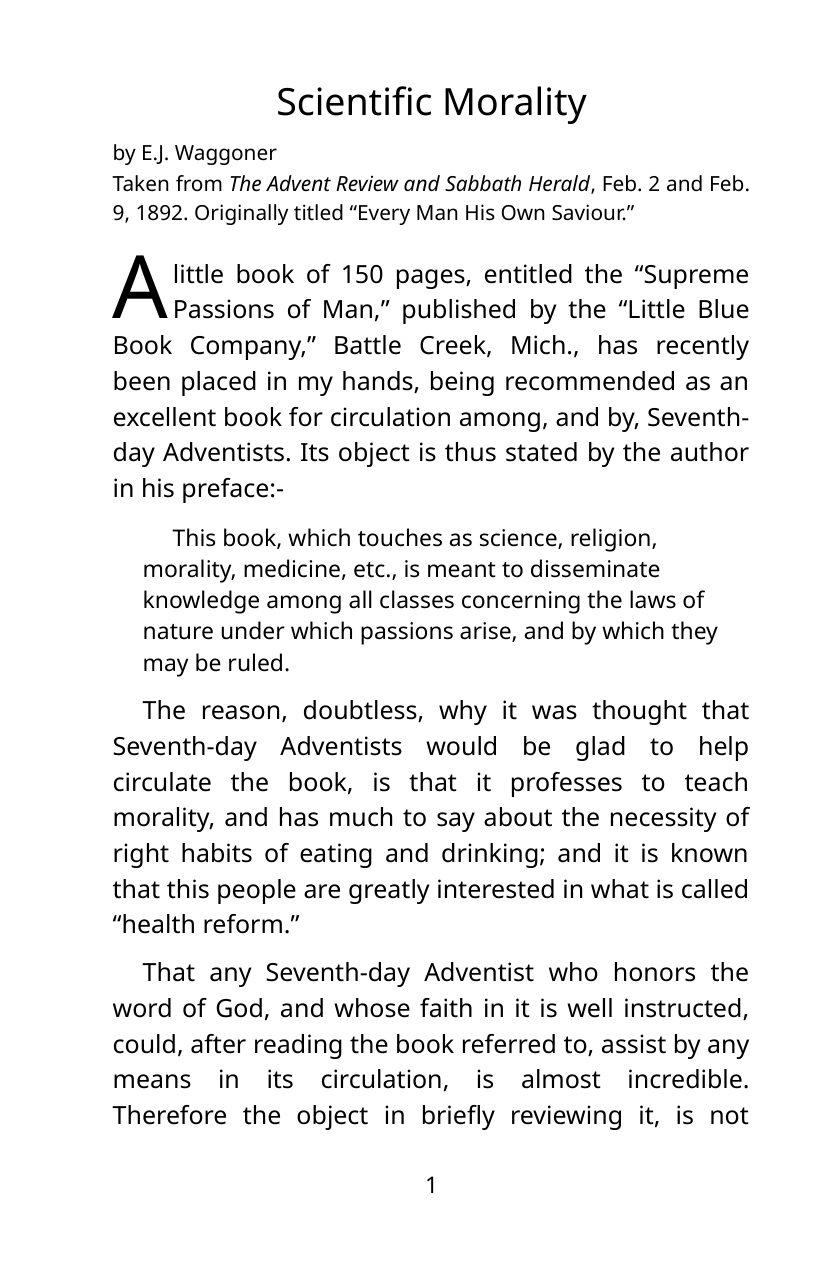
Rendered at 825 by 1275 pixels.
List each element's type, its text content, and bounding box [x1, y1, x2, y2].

text The reason, doubtless, why it was thought that Seventh-day Adventists would be glad to help circulate the book, is that it professes to teach morality, and has much to say about the necessity of right habits of eating and drinking; and it is known that this people are greatly interested in what is called “health reform.” [112, 693, 750, 941]
text by E.J. Waggoner [112, 138, 750, 166]
text Alittle book of 150 pages, entitled the “Supreme Passions of Man,” published by the “Little Blue Book Company,” Battle Creek, Mich., has recently been placed in my hands, being recommended as an excellent book for circulation among, and by, Seventh-day Adventists. Its object is thus stated by the author in his preface:- [112, 256, 750, 505]
text This book, which touches as science, religion, morality, medicine, etc., is meant to disseminate knowledge among all classes concerning the laws of nature under which passions arise, and by which they may be ruled. [142, 521, 720, 678]
title Scientific Morality [112, 75, 750, 126]
text That any Seventh-day Adventist who honors the word of God, and whose faith in it is well instructed, could, after reading the book referred to, assist by any means in its circulation, is almost incredible. Therefore the object in briefly reviewing it, is not [112, 955, 750, 1132]
text Taken from The Advent Review and Sabbath Herald, Feb. 2 and Feb. 9, 1892. Originally titled “Every Man His Own Saviour.” [112, 169, 750, 226]
